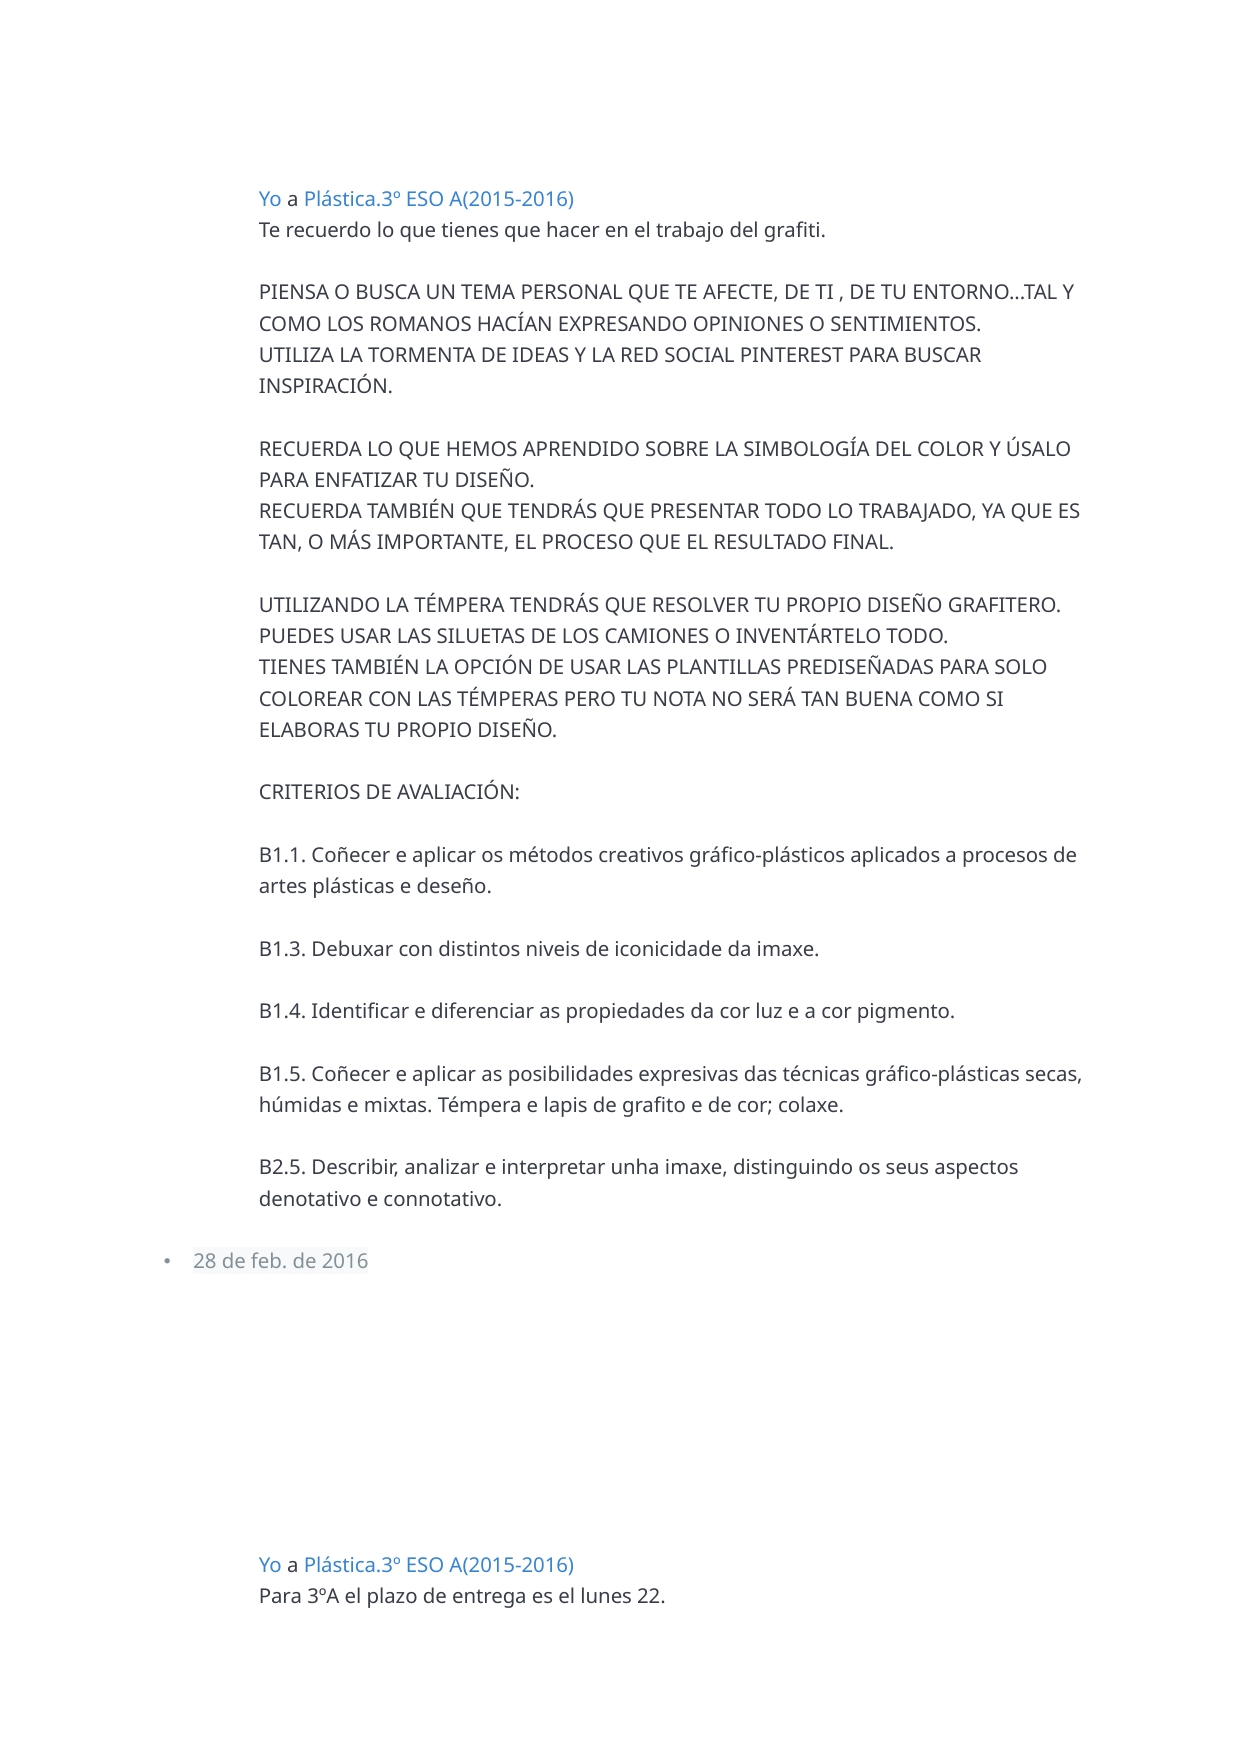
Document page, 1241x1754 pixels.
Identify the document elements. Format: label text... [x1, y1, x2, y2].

text RECUERDA LO QUE HEMOS APRENDIDO SOBRE LA SIMBOLOGÍA DEL COLOR Y ÚSALO PARA ENFATIZAR TU DISEÑO. RECUERDA TAMBIÉN QUE TENDRÁS QUE PRESENTAR TODO LO TRABAJADO, YA QUE ES TAN, O MÁS IMPORTANTE, EL PROCESO QUE EL RESULTADO FINAL. UTILIZANDO LA TÉMPERA TENDRÁS QUE RESOLVER TU PROPIO DISEÑO GRAFITERO. PUEDES USAR LAS SILUETAS DE LOS CAMIONES O INVENTÁRTELO TODO. TIENES TAMBIÉN LA OPCIÓN DE USAR LAS PLANTILLAS PREDISEÑADAS PARA SOLO COLOREAR CON LAS TÉMPERAS PERO TU NOTA NO SERÁ TAN BUENA COMO SI ELABORAS TU PROPIO DISEÑO. CRITERIOS DE AVALIACIÓN: B1.1. Coñecer e aplicar os métodos creativos gráfico-plásticos aplicados a procesos de artes plásticas e deseño. B1.3. Debuxar con distintos niveis de iconicidade da imaxe. B1.4. Identificar e diferenciar as propiedades da cor luz e a cor pigmento. B1.5. Coñecer e aplicar as posibilidades expresivas das técnicas gráfico-plásticas secas, húmidas e mixtas. Témpera e lapis de grafito e de cor; colaxe. B2.5. Describir, analizar e interpretar unha imaxe, distinguindo os seus aspectos denotativo e connotativo. [259, 431, 1091, 1212]
table_header [118, 1274, 174, 1279]
list 28 de feb. de 2016 [164, 1243, 1122, 1274]
text Yo a Plástica.3º ESO A(2015-2016) [259, 1547, 1083, 1578]
text Yo a Plástica.3º ESO A(2015-2016) [259, 181, 1083, 212]
text Para 3ºA el plazo de entrega es el lunes 22. [259, 1578, 1091, 1609]
text Te recuerdo lo que tienes que hacer en el trabajo del grafiti. PIENSA O BUSCA UN TEMA PERSONAL QUE TE AFECTE, DE TI , DE TU ENTORNO...TAL Y COMO LOS ROMANOS HACÍAN EXPRESANDO OPINIONES O SENTIMIENTOS. UTILIZA LA TORMENTA DE IDEAS Y LA RED SOCIAL PINTEREST PARA BUSCAR INSPIRACIÓN. [259, 212, 1091, 431]
